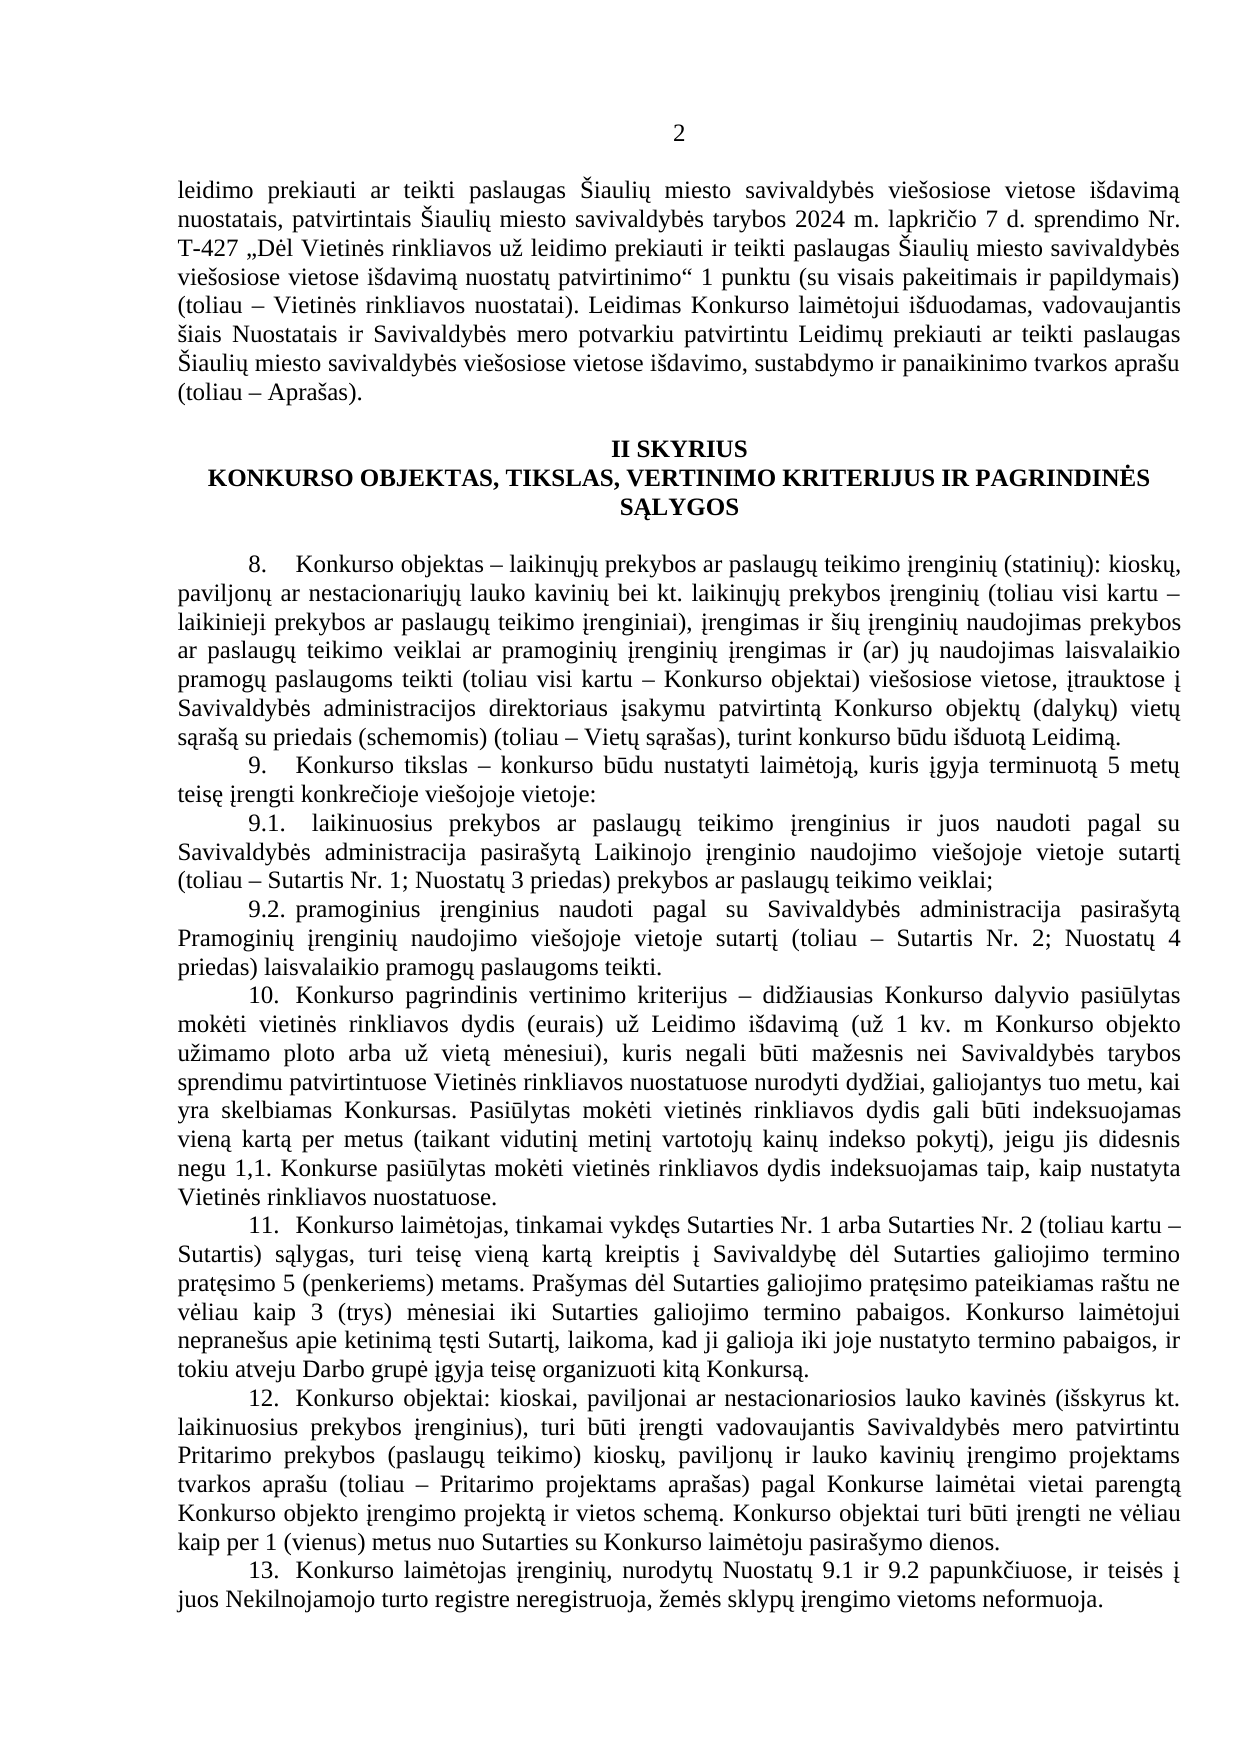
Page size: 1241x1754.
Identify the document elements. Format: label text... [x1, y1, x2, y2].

text 9.2. pramoginius įrenginius naudoti pagal su Savivaldybės administracija pasirašytą Pramoginių įrenginių naudojimo viešojoje vietoje sutartį (toliau – Sutartis Nr. 2; Nuostatų 4 priedas) laisvalaikio pramogų paslaugoms teikti. [177, 894, 1181, 981]
text 8. Konkurso objektas – laikinųjų prekybos ar paslaugų teikimo įrenginių (statinių): kioskų, paviljonų ar nestacionariųjų lauko kavinių bei kt. laikinųjų prekybos įrenginių (toliau visi kartu – laikinieji prekybos ar paslaugų teikimo įrenginiai), įrengimas ir šių įrenginių naudojimas prekybos ar paslaugų teikimo veiklai ar pramoginių įrenginių įrengimas ir (ar) jų naudojimas laisvalaikio pramogų paslaugoms teikti (toliau visi kartu – Konkurso objektai) viešosiose vietose, įtrauktose į Savivaldybės administracijos direktoriaus įsakymu patvirtintą Konkurso objektų (dalykų) vietų sąrašą su priedais (schemomis) (toliau – Vietų sąrašas), turint konkurso būdu išduotą Leidimą. [177, 549, 1181, 751]
text 9.1. laikinuosius prekybos ar paslaugų teikimo įrenginius ir juos naudoti pagal su Savivaldybės administracija pasirašytą Laikinojo įrenginio naudojimo viešojoje vietoje sutartį (toliau – Sutartis Nr. 1; Nuostatų 3 priedas) prekybos ar paslaugų teikimo veiklai; [177, 808, 1181, 894]
text 10. Konkurso pagrindinis vertinimo kriterijus – didžiausias Konkurso dalyvio pasiūlytas mokėti vietinės rinkliavos dydis (eurais) už Leidimo išdavimą (už 1 kv. m Konkurso objekto užimamo ploto arba už vietą mėnesiui), kuris negali būti mažesnis nei Savivaldybės tarybos sprendimu patvirtintuose Vietinės rinkliavos nuostatuose nurodyti dydžiai, galiojantys tuo metu, kai yra skelbiamas Konkursas. Pasiūlytas mokėti vietinės rinkliavos dydis gali būti indeksuojamas vieną kartą per metus (taikant vidutinį metinį vartotojų kainų indekso pokytį), jeigu jis didesnis negu 1,1. Konkurse pasiūlytas mokėti vietinės rinkliavos dydis indeksuojamas taip, kaip nustatyta Vietinės rinkliavos nuostatuose. [177, 981, 1181, 1211]
text 13. Konkurso laimėtojas įrenginių, nurodytų Nuostatų 9.1 ir 9.2 papunkčiuose, ir teisės į juos Nekilnojamojo turto registre neregistruoja, žemės sklypų įrengimo vietoms neformuoja. [177, 1556, 1181, 1613]
text leidimo prekiauti ar teikti paslaugas Šiaulių miesto savivaldybės viešosiose vietose išdavimą nuostatais, patvirtintais Šiaulių miesto savivaldybės tarybos 2024 m. lapkričio 7 d. sprendimo Nr. T-427 „Dėl Vietinės rinkliavos už leidimo prekiauti ir teikti paslaugas Šiaulių miesto savivaldybės viešosiose vietose išdavimą nuostatų patvirtinimo“ 1 punktu (su visais pakeitimais ir papildymais) (toliau – Vietinės rinkliavos nuostatai). Leidimas Konkurso laimėtojui išduodamas, vadovaujantis šiais Nuostatais ir Savivaldybės mero potvarkiu patvirtintu Leidimų prekiauti ar teikti paslaugas Šiaulių miesto savivaldybės viešosiose vietose išdavimo, sustabdymo ir panaikinimo tvarkos aprašu (toliau – Aprašas). [177, 176, 1181, 406]
text KONKURSO OBJEKTAS, TIKSLAS, VERTINIMO KRITERIJUS IR PAGRINDINĖS SĄLYGOS [177, 463, 1181, 521]
text 9. Konkurso tikslas – konkurso būdu nustatyti laimėtoją, kuris įgyja terminuotą 5 metų teisę įrengti konkrečioje viešojoje vietoje: [177, 751, 1181, 808]
text 12. Konkurso objektai: kioskai, paviljonai ar nestacionariosios lauko kavinės (išskyrus kt. laikinuosius prekybos įrenginius), turi būti įrengti vadovaujantis Savivaldybės mero patvirtintu Pritarimo prekybos (paslaugų teikimo) kioskų, paviljonų ir lauko kavinių įrengimo projektams tvarkos aprašu (toliau – Pritarimo projektams aprašas) pagal Konkurse laimėtai vietai parengtą Konkurso objekto įrengimo projektą ir vietos schemą. Konkurso objektai turi būti įrengti ne vėliau kaip per 1 (vienus) metus nuo Sutarties su Konkurso laimėtoju pasirašymo dienos. [177, 1383, 1181, 1556]
text II SKYRIUS [177, 434, 1181, 463]
text 11. Konkurso laimėtojas, tinkamai vykdęs Sutarties Nr. 1 arba Sutarties Nr. 2 (toliau kartu – Sutartis) sąlygas, turi teisę vieną kartą kreiptis į Savivaldybę dėl Sutarties galiojimo termino pratęsimo 5 (penkeriems) metams. Prašymas dėl Sutarties galiojimo pratęsimo pateikiamas raštu ne vėliau kaip 3 (trys) mėnesiai iki Sutarties galiojimo termino pabaigos. Konkurso laimėtojui nepranešus apie ketinimą tęsti Sutartį, laikoma, kad ji galioja iki joje nustatyto termino pabaigos, ir tokiu atveju Darbo grupė įgyja teisę organizuoti kitą Konkursą. [177, 1211, 1181, 1383]
